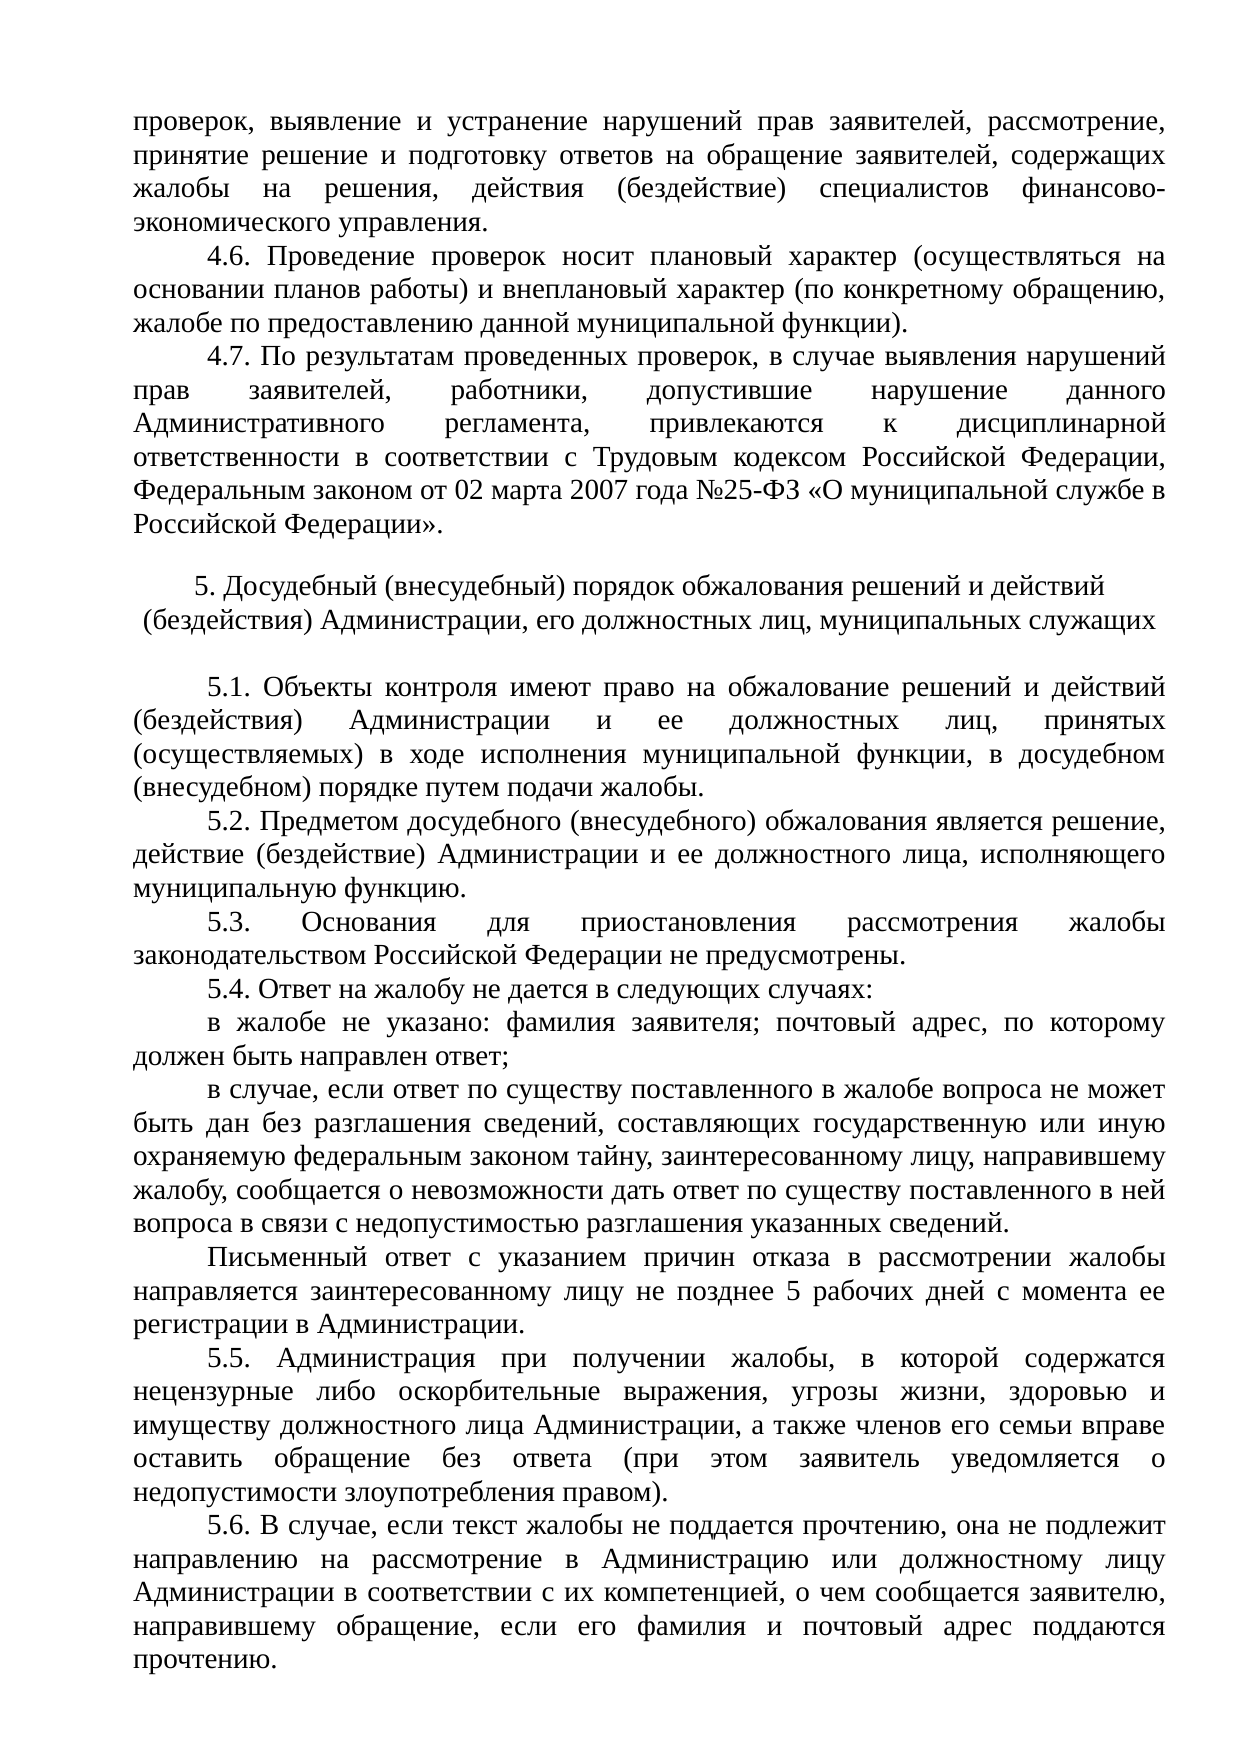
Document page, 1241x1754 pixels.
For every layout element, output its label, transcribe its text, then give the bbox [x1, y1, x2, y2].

text проверок, выявление и устранение нарушений прав заявителей, рассмотрение, принятие решение и подготовку ответов на обращение заявителей, содержащих жалобы на решения, действия (бездействие) специалистов финансово-экономического управления. [133, 103, 1167, 238]
text 5.4. Ответ на жалобу не дается в следующих случаях: [133, 971, 1167, 1004]
text 4.7. По результатам проведенных проверок, в случае выявления нарушений прав заявителей, работники, допустившие нарушение данного Административного регламента, привлекаются к дисциплинарной ответственности в соответствии с Трудовым кодексом Российской Федерации, Федеральным законом от 02 марта 2007 года №25-ФЗ «О муниципальной службе в Российской Федерации». [133, 338, 1167, 539]
text 5.6. В случае, если текст жалобы не поддается прочтению, она не подлежит направлению на рассмотрение в Администрацию или должностному лицу Администрации в соответствии с их компетенцией, о чем сообщается заявителю, направившему обращение, если его фамилия и почтовый адрес поддаются прочтению. [133, 1507, 1167, 1675]
text в жалобе не указано: фамилия заявителя; почтовый адрес, по которому должен быть направлен ответ; [133, 1004, 1167, 1071]
text Письменный ответ с указанием причин отказа в рассмотрении жалобы направляется заинтересованному лицу не позднее 5 рабочих дней с момента ее регистрации в Администрации. [133, 1239, 1167, 1340]
text 5. Досудебный (внесудебный) порядок обжалования решений и действий (бездействия) Администрации, его должностных лиц, муниципальных служащих [133, 568, 1167, 635]
text в случае, если ответ по существу поставленного в жалобе вопроса не может быть дан без разглашения сведений, составляющих государственную или иную охраняемую федеральным законом тайну, заинтересованному лицу, направившему жалобу, сообщается о невозможности дать ответ по существу поставленного в ней вопроса в связи с недопустимостью разглашения указанных сведений. [133, 1071, 1167, 1239]
text 4.6. Проведение проверок носит плановый характер (осуществляться на основании планов работы) и внеплановый характер (по конкретному обращению, жалобе по предоставлению данной муниципальной функции). [133, 238, 1167, 338]
text 5.5. Администрация при получении жалобы, в которой содержатся нецензурные либо оскорбительные выражения, угрозы жизни, здоровью и имуществу должностного лица Администрации, а также членов его семьи вправе оставить обращение без ответа (при этом заявитель уведомляется о недопустимости злоупотребления правом). [133, 1340, 1167, 1507]
text 5.1. Объекты контроля имеют право на обжалование решений и действий (бездействия) Администрации и ее должностных лиц, принятых (осуществляемых) в ходе исполнения муниципальной функции, в досудебном (внесудебном) порядке путем подачи жалобы. [133, 669, 1167, 803]
text 5.2. Предметом досудебного (внесудебного) обжалования является решение, действие (бездействие) Администрации и ее должностного лица, исполняющего муниципальную функцию. [133, 803, 1167, 904]
text 5.3. Основания для приостановления рассмотрения жалобы законодательством Российской Федерации не предусмотрены. [133, 904, 1167, 971]
